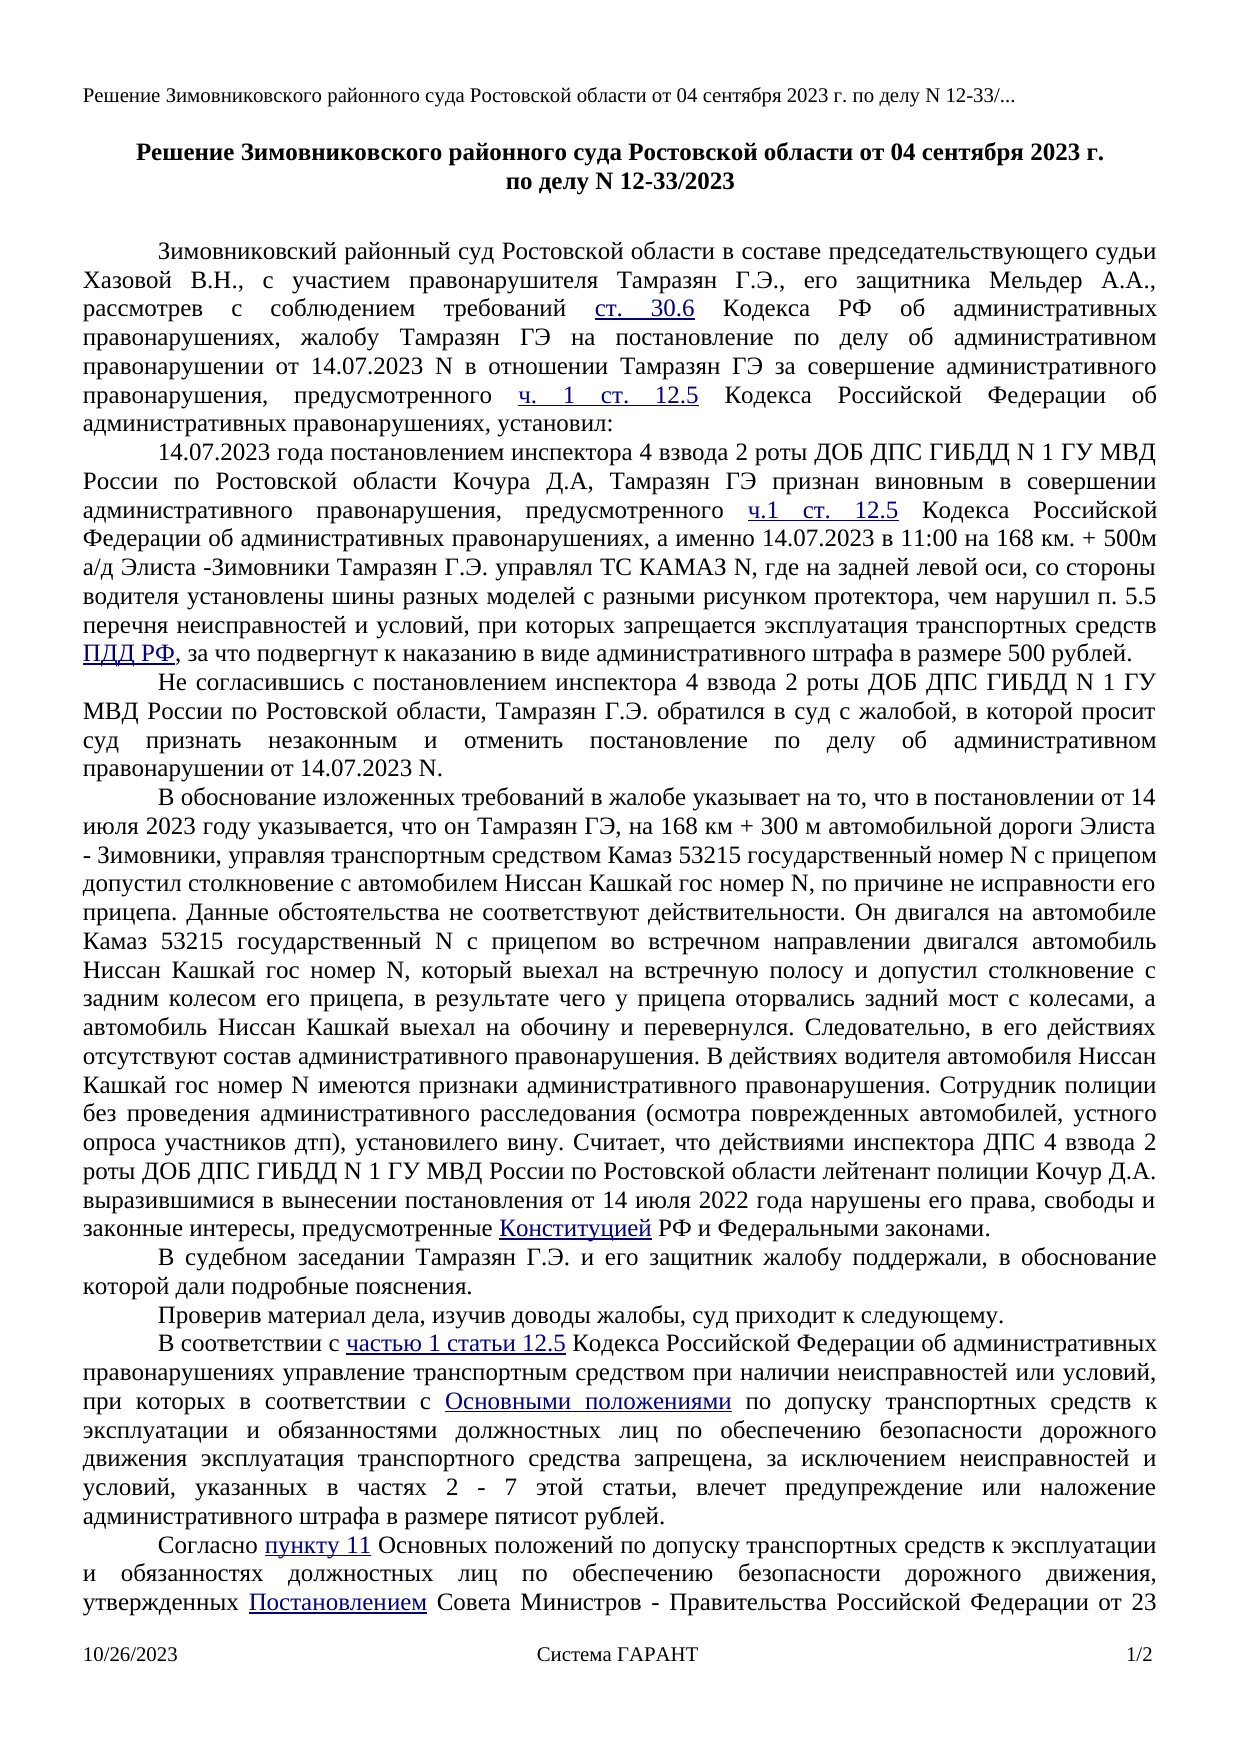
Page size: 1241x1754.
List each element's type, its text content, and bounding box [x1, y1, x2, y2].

text Зимовниковский районный суд Ростовской области в составе председательствующего судьи Хазовой В.Н., с участием правонарушителя Тамразян Г.Э., его защитника Мельдер А.А., рассмотрев с соблюдением требований ст. 30.6 Кодекса РФ об административных правонарушениях, жалобу Тамразян ГЭ на постановление по делу об административном правонарушении от 14.07.2023 N в отношении Тамразян ГЭ за совершение административного правонарушения, предусмотренного ч. 1 ст. 12.5 Кодекса Российской Федерации об административных правонарушениях, установил: [83, 236, 1157, 437]
text Проверив материал дела, изучив доводы жалобы, суд приходит к следующему. [83, 1300, 1157, 1328]
text В судебном заседании Тамразян Г.Э. и его защитник жалобу поддержали, в обоснование которой дали подробные пояснения. [83, 1242, 1157, 1300]
subtitle Решение Зимовниковского районного суда Ростовской области от 04 сентября 2023 г. по делу N 12-33/2023 [83, 137, 1157, 195]
text Согласно пункту 11 Основных положений по допуску транспортных средств к эксплуатации и обязанностях должностных лиц по обеспечению безопасности дорожного движения, утвержденных Постановлением Совета Министров - Правительства Российской Федерации от 23 [83, 1530, 1157, 1616]
text В обоснование изложенных требований в жалобе указывает на то, что в постановлении от 14 июля 2023 году указывается, что он Тамразян ГЭ, на 168 км + 300 м автомобильной дороги Элиста - Зимовники, управляя транспортным средством Камаз 53215 государственный номер N с прицепом допустил столкновение с автомобилем Ниссан Кашкай гос номер N, по причине не исправности его прицепа. Данные обстоятельства не соответствуют действительности. Он двигался на автомобиле Камаз 53215 государственный N с прицепом во встречном направлении двигался автомобиль Ниссан Кашкай гос номер N, который выехал на встречную полосу и допустил столкновение с задним колесом его прицепа, в результате чего у прицепа оторвались задний мост с колесами, а автомобиль Ниссан Кашкай выехал на обочину и перевернулся. Следовательно, в его действиях отсутствуют состав административного правонарушения. В действиях водителя автомобиля Ниссан Кашкай гос номер N имеются признаки административного правонарушения. Сотрудник полиции без проведения административного расследования (осмотра поврежденных автомобилей, устного опроса участников дтп), установилего вину. Считает, что действиями инспектора ДПС 4 взвода 2 роты ДОБ ДПС ГИБДД N 1 ГУ МВД России по Ростовской области лейтенант полиции Кочур Д.А. выразившимися в вынесении постановления от 14 июля 2022 года нарушены его права, свободы и законные интересы, предусмотренные Конституцией РФ и Федеральными законами. [83, 782, 1157, 1242]
text Не согласившись с постановлением инспектора 4 взвода 2 роты ДОБ ДПС ГИБДД N 1 ГУ МВД России по Ростовской области, Тамразян Г.Э. обратился в суд с жалобой, в которой просит суд признать незаконным и отменить постановление по делу об административном правонарушении от 14.07.2023 N. [83, 667, 1157, 782]
text В соответствии с частью 1 статьи 12.5 Кодекса Российской Федерации об административных правонарушениях управление транспортным средством при наличии неисправностей или условий, при которых в соответствии с Основными положениями по допуску транспортных средств к эксплуатации и обязанностями должностных лиц по обеспечению безопасности дорожного движения эксплуатация транспортного средства запрещена, за исключением неисправностей и условий, указанных в частях 2 - 7 этой статьи, влечет предупреждение или наложение административного штрафа в размере пятисот рублей. [83, 1328, 1157, 1530]
text 14.07.2023 года постановлением инспектора 4 взвода 2 роты ДОБ ДПС ГИБДД N 1 ГУ МВД России по Ростовской области Кочура Д.А, Тамразян ГЭ признан виновным в совершении административного правонарушения, предусмотренного ч.1 ст. 12.5 Кодекса Российской Федерации об административных правонарушениях, а именно 14.07.2023 в 11:00 на 168 км. + 500м а/д Элиста -Зимовники Тамразян Г.Э. управлял ТС КАМАЗ N, где на задней левой оси, со стороны водителя установлены шины разных моделей с разными рисунком протектора, чем нарушил п. 5.5 перечня неисправностей и условий, при которых запрещается эксплуатация транспортных средств ПДД РФ, за что подвергнут к наказанию в виде административного штрафа в размере 500 рублей. [83, 437, 1157, 667]
